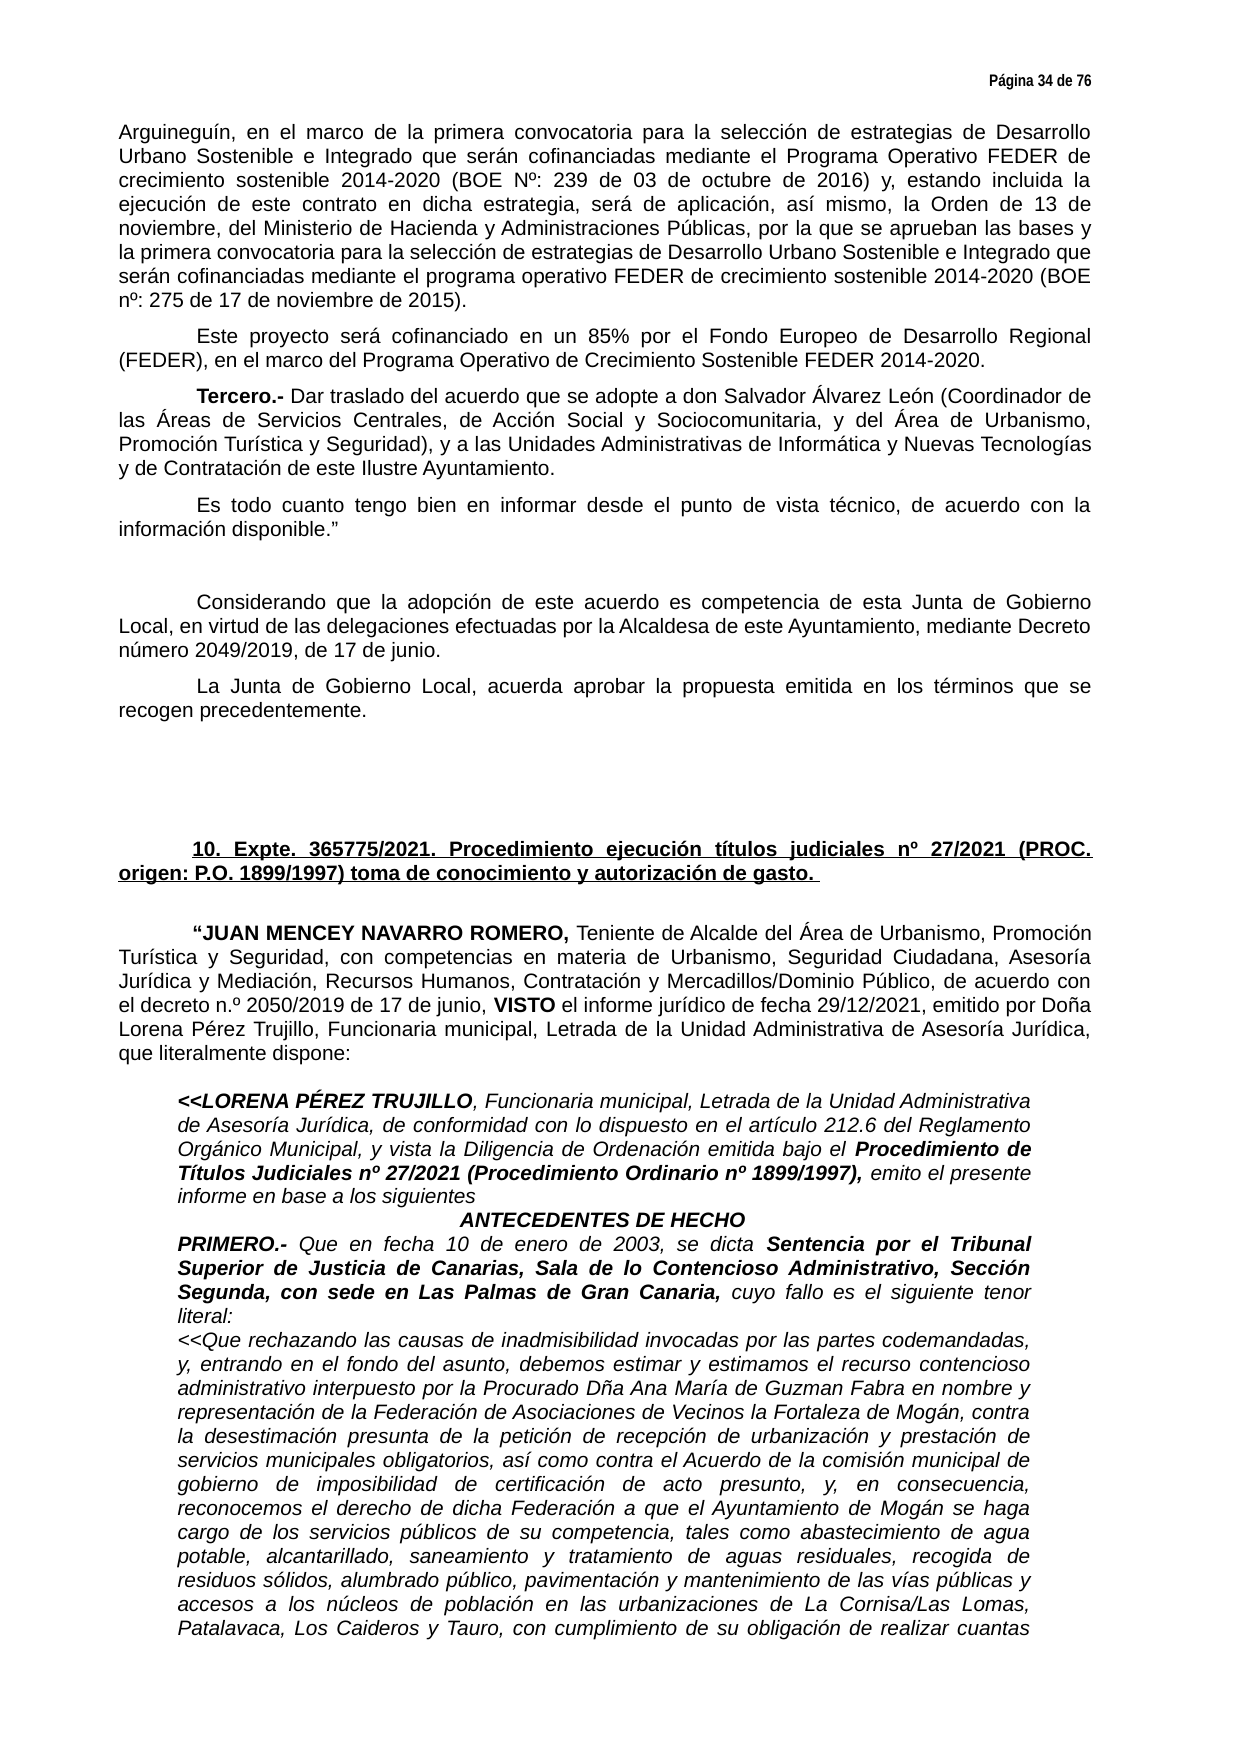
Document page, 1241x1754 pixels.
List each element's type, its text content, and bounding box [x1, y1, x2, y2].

text Este proyecto será cofinanciado en un 85% por el Fondo Europeo de Desarrollo Regional (FEDER), en el marco del Programa Operativo de Crecimiento Sostenible FEDER 2014-2020. [118, 324, 1092, 372]
text “JUAN MENCEY NAVARRO ROMERO, Teniente de Alcalde del Área de Urbanismo, Promoción Turística y Seguridad, con competencias en materia de Urbanismo, Seguridad Ciudadana, Asesoría Jurídica y Mediación, Recursos Humanos, Contratación y Mercadillos/Dominio Público, de acuerdo con el decreto n.º 2050/2019 de 17 de junio, VISTO el informe jurídico de fecha 29/12/2021, emitido por Doña Lorena Pérez Trujillo, Funcionaria municipal, Letrada de la Unidad Administrativa de Asesoría Jurídica, que literalmente dispone: [118, 921, 1092, 1064]
text Arguineguín, en el marco de la primera convocatoria para la selección de estrategias de Desarrollo Urbano Sostenible e Integrado que serán cofinanciadas mediante el Programa Operativo FEDER de crecimiento sostenible 2014-2020 (BOE Nº: 239 de 03 de octubre de 2016) y, estando incluida la ejecución de este contrato en dicha estrategia, será de aplicación, así mismo, la Orden de 13 de noviembre, del Ministerio de Hacienda y Administraciones Públicas, por la que se aprueban las bases y la primera convocatoria para la selección de estrategias de Desarrollo Urbano Sostenible e Integrado que serán cofinanciadas mediante el programa operativo FEDER de crecimiento sostenible 2014-2020 (BOE nº: 275 de 17 de noviembre de 2015). [118, 120, 1092, 311]
text La Junta de Gobierno Local, acuerda aprobar la propuesta emitida en los términos que se recogen precedentemente. [118, 674, 1092, 722]
text ANTECEDENTES DE HECHO [118, 1208, 1092, 1232]
text 10. Expte. 365775/2021. Procedimiento ejecución títulos judiciales nº 27/2021 (PROC. origen: P.O. 1899/1997) toma de conocimiento y autorización de gasto. [118, 836, 1092, 884]
text Tercero.- Dar traslado del acuerdo que se adopte a don Salvador Álvarez León (Coordinador de las Áreas de Servicios Centrales, de Acción Social y Sociocomunitaria, y del Área de Urbanismo, Promoción Turística y Seguridad), y a las Unidades Administrativas de Informática y Nuevas Tecnologías y de Contratación de este Ilustre Ayuntamiento. [118, 384, 1092, 480]
text <<Que rechazando las causas de inadmisibilidad invocadas por las partes codemandadas, y, entrando en el fondo del asunto, debemos estimar y estimamos el recurso contencioso administrativo interpuesto por la Procurado Dña Ana María de Guzman Fabra en nombre y representación de la Federación de Asociaciones de Vecinos la Fortaleza de Mogán, contra la desestimación presunta de la petición de recepción de urbanización y prestación de servicios municipales obligatorios, así como contra el Acuerdo de la comisión municipal de gobierno de imposibilidad de certificación de acto presunto, y, en consecuencia, reconocemos el derecho de dicha Federación a que el Ayuntamiento de Mogán se haga cargo de los servicios públicos de su competencia, tales como abastecimiento de agua potable, alcantarillado, saneamiento y tratamiento de aguas residuales, recogida de residuos sólidos, alumbrado público, pavimentación y mantenimiento de las vías públicas y accesos a los núcleos de población en las urbanizaciones de La Cornisa/Las Lomas, Patalavaca, Los Caideros y Tauro, con cumplimiento de su obligación de realizar cuantas [177, 1328, 1033, 1639]
text <<LORENA PÉREZ TRUJILLO, Funcionaria municipal, Letrada de la Unidad Administrativa de Asesoría Jurídica, de conformidad con lo dispuesto en el artículo 212.6 del Reglamento Orgánico Municipal, y vista la Diligencia de Ordenación emitida bajo el Procedimiento de Títulos Judiciales nº 27/2021 (Procedimiento Ordinario nº 1899/1997), emito el presente informe en base a los siguientes [177, 1088, 1033, 1208]
text PRIMERO.- Que en fecha 10 de enero de 2003, se dicta Sentencia por el Tribunal Superior de Justicia de Canarias, Sala de lo Contencioso Administrativo, Sección Segunda, con sede en Las Palmas de Gran Canaria, cuyo fallo es el siguiente tenor literal: [177, 1232, 1033, 1328]
text Es todo cuanto tengo bien en informar desde el punto de vista técnico, de acuerdo con la información disponible.” [118, 493, 1092, 541]
text Considerando que la adopción de este acuerdo es competencia de esta Junta de Gobierno Local, en virtud de las delegaciones efectuadas por la Alcaldesa de este Ayuntamiento, mediante Decreto número 2049/2019, de 17 de junio. [118, 589, 1092, 661]
